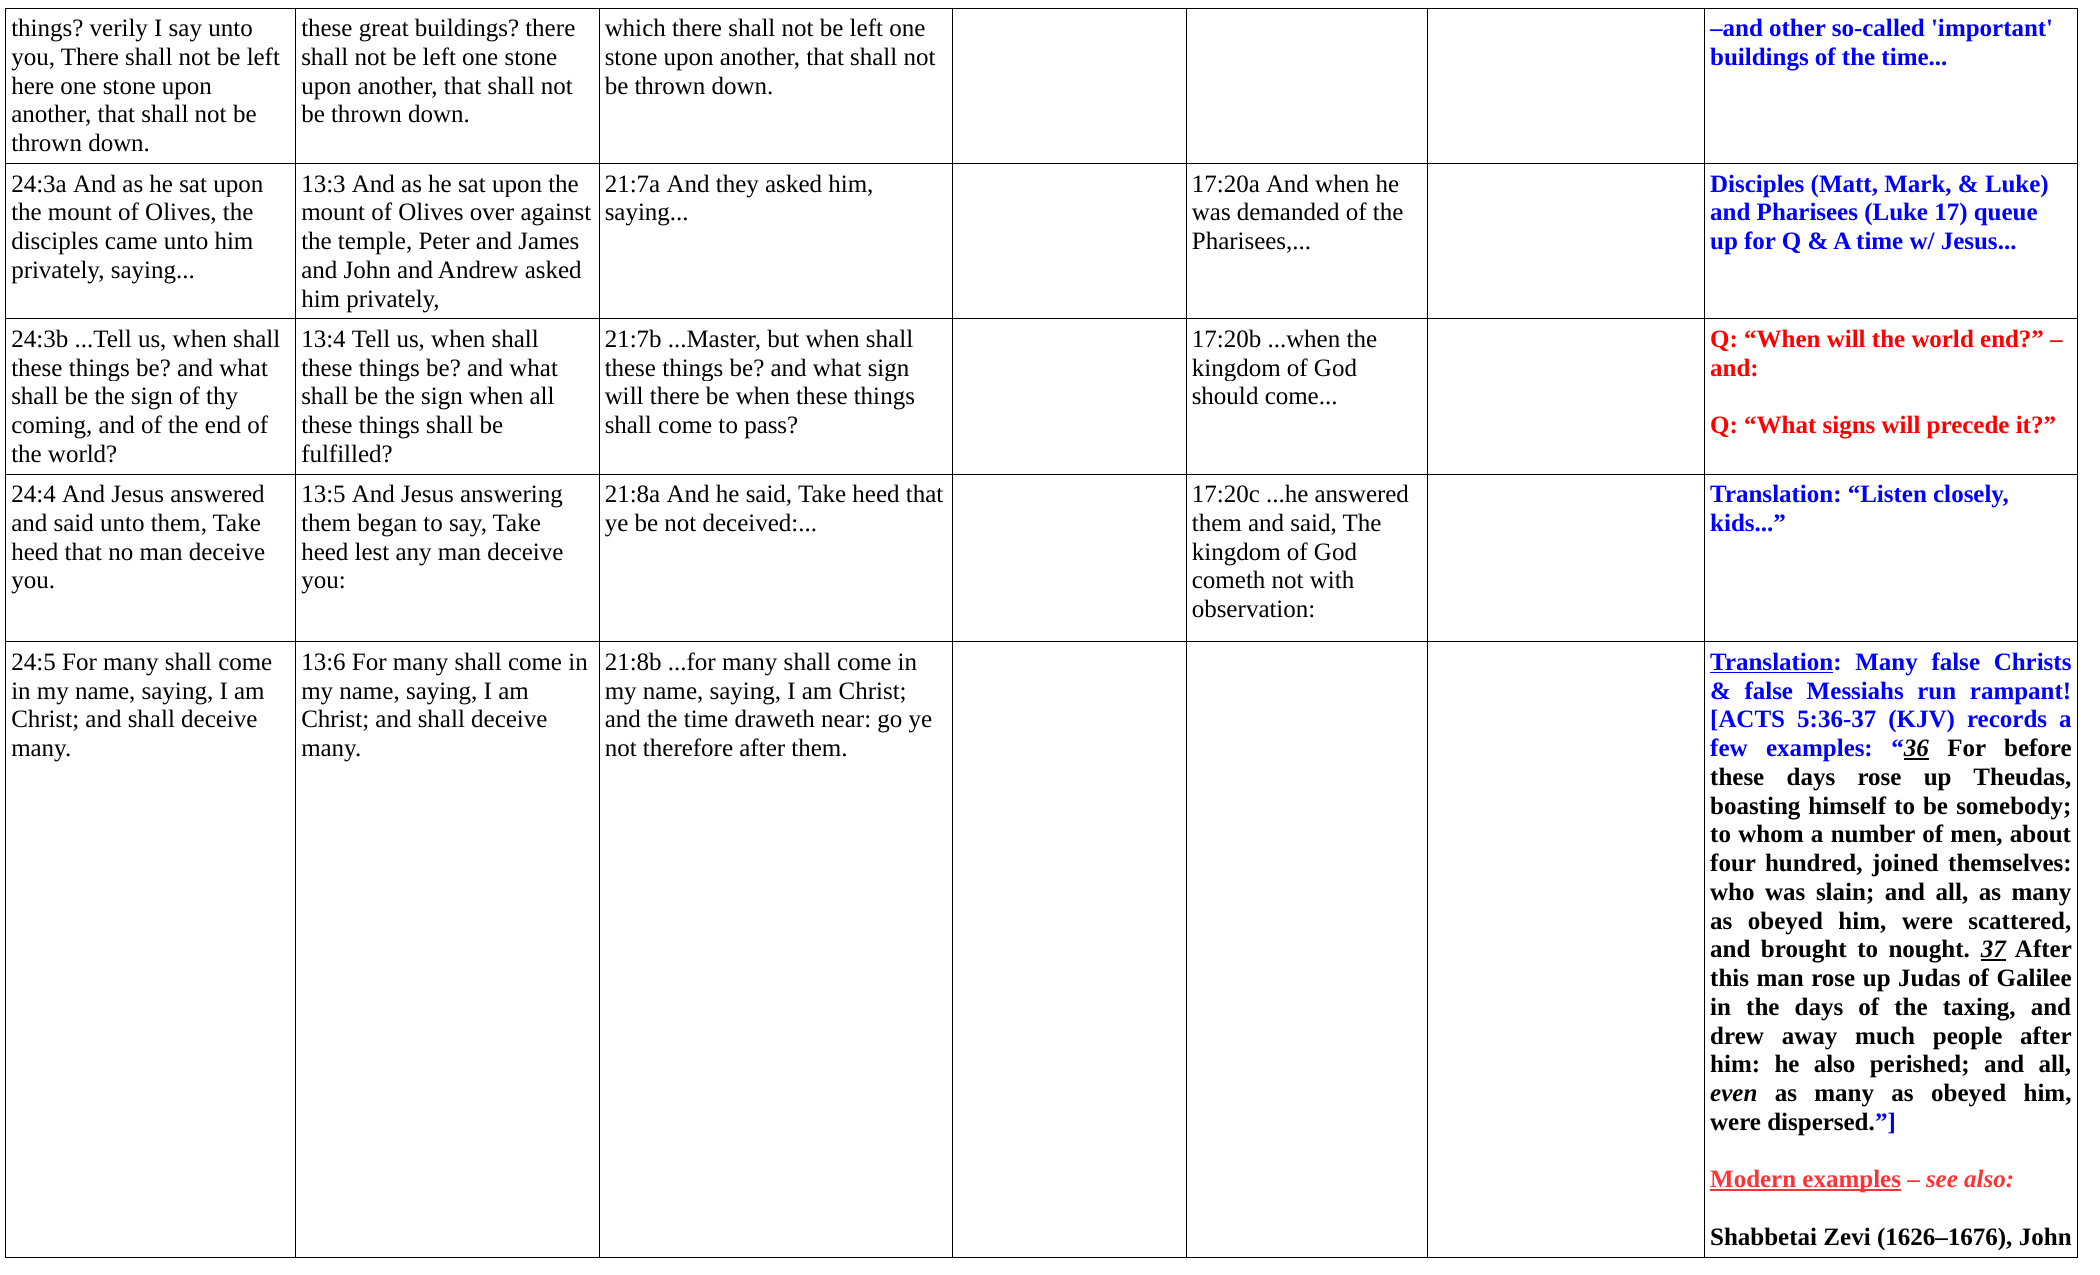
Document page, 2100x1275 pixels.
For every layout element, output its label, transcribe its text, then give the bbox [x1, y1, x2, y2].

table_cell 21:8a And he said, Take heed that ye be not deceived:... [600, 475, 952, 641]
table_cell 13:5 And Jesus answering them began to say, Take heed lest any man deceive you: [296, 475, 599, 641]
table_cell 13:4 Tell us, when shall these things be? and what shall be the sign when all these things shall be fulfilled? [296, 319, 599, 473]
table_cell 24:3a And as he sat upon the mount of Olives, the disciples came unto him privately, saying... [6, 164, 295, 318]
table_cell 21:8b ...for many shall come in my name, saying, I am Christ; and the time draweth near: go ye not therefore after them. [600, 642, 952, 1257]
table_cell [1428, 642, 1704, 1257]
table_cell 13:6 For many shall come in my name, saying, I am Christ; and shall deceive many. [296, 642, 599, 1257]
table_cell 21:7a And they asked him, saying... [600, 164, 952, 318]
table_cell these great buildings? there shall not be left one stone upon another, that shall not be thrown down. [296, 9, 599, 163]
table_cell things? verily I say unto you, There shall not be left here one stone upon another, that shall not be thrown down. [6, 9, 295, 163]
table_cell 24:3b ...Tell us, when shall these things be? and what shall be the sign of thy coming, and of the end of the world? [6, 319, 295, 473]
table_cell [953, 164, 1186, 318]
table_cell 21:7b ...Master, but when shall these things be? and what sign will there be when these things shall come to pass? [600, 319, 952, 473]
table_cell [1428, 319, 1704, 473]
table_cell Q: “When will the world end?” – and: Q: “What signs will precede it?” [1705, 319, 2077, 473]
table_cell [953, 319, 1186, 473]
table_cell Disciples (Matt, Mark, & Luke) and Pharisees (Luke 17) queue up for Q & A time w/ Jesus... [1705, 164, 2077, 318]
table_cell [1428, 164, 1704, 318]
table_cell Translation: “Listen closely, kids...” [1705, 475, 2077, 641]
table_cell 17:20c ...he answered them and said, The kingdom of God cometh not with observation: [1187, 475, 1427, 641]
table_cell 24:4 And Jesus answered and said unto them, Take heed that no man deceive you. [6, 475, 295, 641]
table_cell which there shall not be left one stone upon another, that shall not be thrown down. [600, 9, 952, 163]
table_cell [1428, 475, 1704, 641]
table_cell [953, 475, 1186, 641]
table_cell [1187, 9, 1427, 163]
table_cell 24:5 For many shall come in my name, saying, I am Christ; and shall deceive many. [6, 642, 295, 1257]
table_cell [953, 642, 1186, 1257]
table_cell 17:20b ...when the kingdom of God should come... [1187, 319, 1427, 473]
table_cell [1428, 9, 1704, 163]
table_cell 13:3 And as he sat upon the mount of Olives over against the temple, Peter and James and John and Andrew asked him privately, [296, 164, 599, 318]
table_cell [953, 9, 1186, 163]
table_cell 17:20a And when he was demanded of the Pharisees,... [1187, 164, 1427, 318]
table_cell [1187, 642, 1427, 1257]
table_cell Translation: Many false Christs & false Messiahs run rampant! [ACTS 5:36-37 (KJV) records a few examples: “36 For before these days rose up Theudas, boasting himself to be somebody; to whom a number of men, about four hundred, joined themselves: who was slain; and all, as many as obeyed him, were scattered, and brought to nought. 37 After this man rose up Judas of Galilee in the days of the taxing, and drew away much people after him: he also perished; and all, even as many as obeyed him, were dispersed.”] Modern examples – see also: Shabbetai Zevi (1626–1676), John [1705, 642, 2077, 1257]
table_cell –and other so-called 'important' buildings of the time... [1705, 9, 2077, 163]
